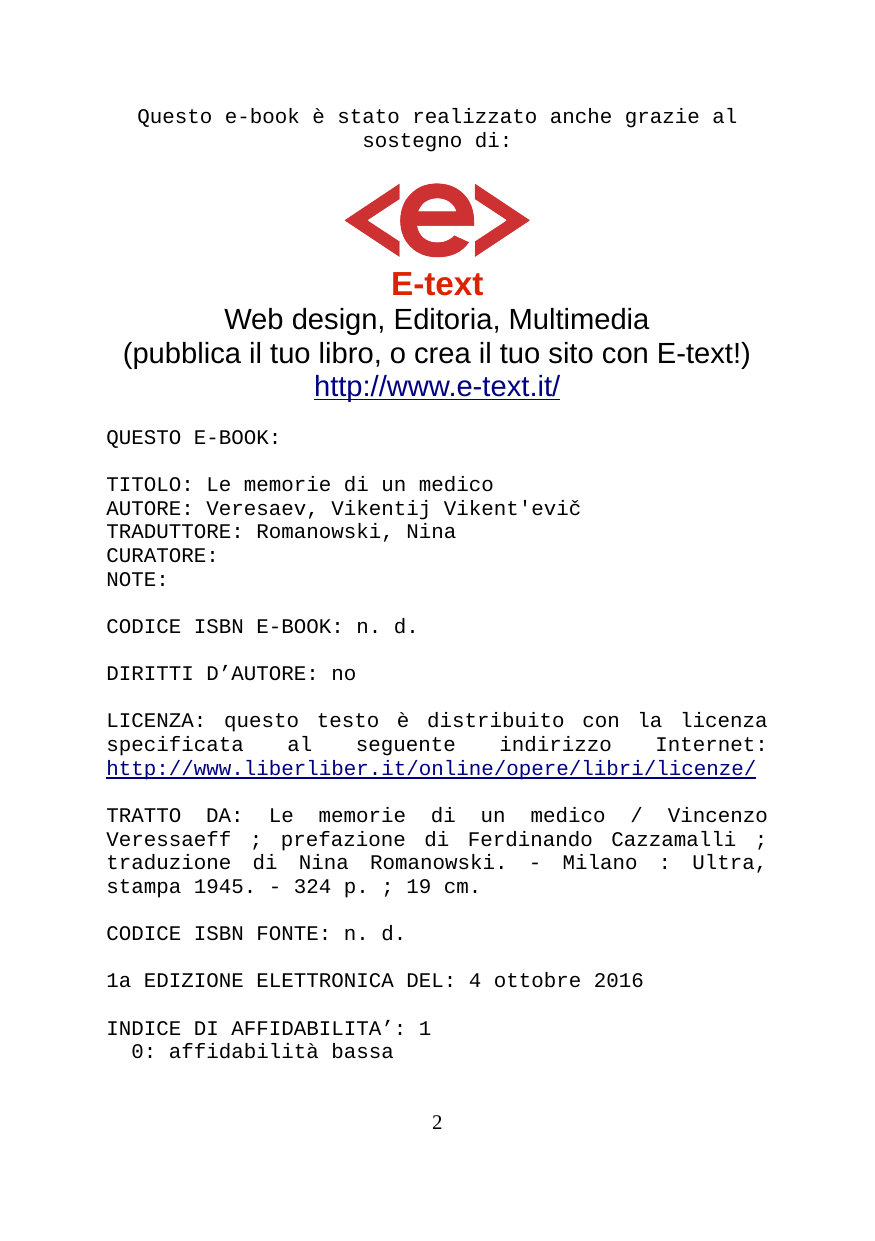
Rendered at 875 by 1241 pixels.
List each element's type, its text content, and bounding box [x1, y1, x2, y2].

text http://www.e-text.it/ [106, 369, 768, 403]
text TITOLO: Le memorie di un medico [106, 474, 768, 498]
text E-text [106, 264, 768, 302]
text CODICE ISBN FONTE: n. d. [106, 923, 768, 947]
text Questo e-book è stato realizzato anche grazie al sostegno di: [106, 106, 768, 153]
text QUESTO E-BOOK: [106, 427, 768, 450]
picture [343, 183, 531, 258]
text NOTE: [106, 568, 768, 592]
text INDICE DI AFFIDABILITA’: 1 [106, 1018, 768, 1041]
text 1a EDIZIONE ELETTRONICA DEL: 4 ottobre 2016 [106, 971, 768, 994]
text TRATTO DA: Le memorie di un medico / Vincenzo Veressaeff ; prefazione di Ferdinando Cazzamalli ; traduzione di Nina Romanowski. - Milano : Ultra, stampa 1945. - 324 p. ; 19 cm. [106, 805, 768, 899]
text 0: affidabilità bassa [106, 1041, 768, 1065]
text (pubblica il tuo libro, o crea il tuo sito con E-text!) [106, 336, 768, 369]
text DIRITTI D’AUTORE: no [106, 663, 768, 687]
text Web design, Editoria, Multimedia [106, 302, 768, 336]
text LICENZA: questo testo è distribuito con la licenza specificata al seguente indirizzo Internet: http://www.liberliber.it/online/opere/libri/licenze/ [106, 710, 768, 781]
text CURATORE: [106, 545, 768, 568]
text AUTORE: Veresaev, Vikentij Vikentʹevič [106, 498, 768, 521]
text TRADUTTORE: Romanowski, Nina [106, 521, 768, 545]
text CODICE ISBN E-BOOK: n. d. [106, 616, 768, 639]
